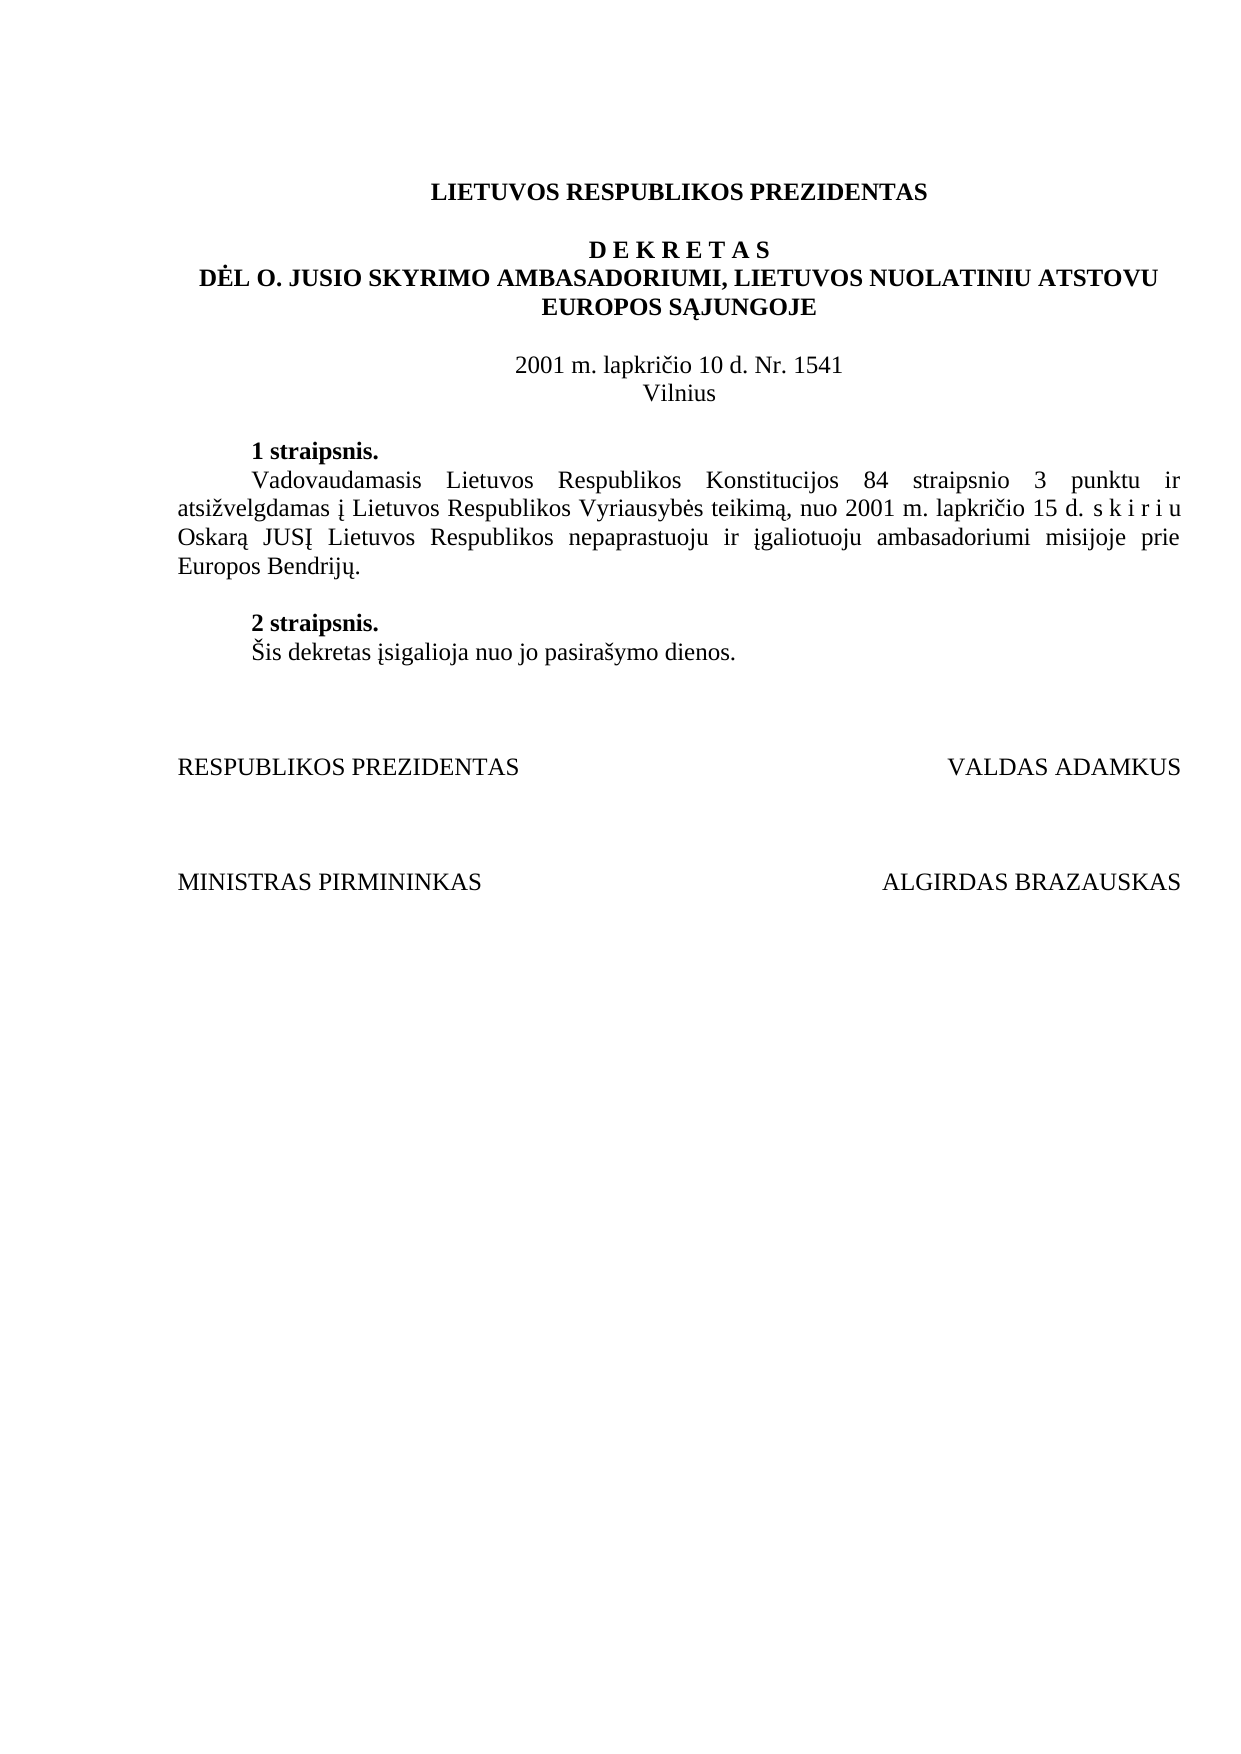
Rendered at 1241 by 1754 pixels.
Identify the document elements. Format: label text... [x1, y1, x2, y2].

text Vadovaudamasis Lietuvos Respublikos Konstitucijos 84 straipsnio 3 punktu ir atsižvelgdamas į Lietuvos Respublikos Vyriausybės teikimą, nuo 2001 m. lapkričio 15 d. skiriu Oskarą JUSĮ Lietuvos Respublikos nepaprastuoju ir įgaliotuoju ambasadoriumi misijoje prie Europos Bendrijų. [177, 465, 1181, 580]
text 1 straipsnis. [177, 436, 1181, 465]
text 2 straipsnis. [177, 608, 1181, 637]
text MINISTRAS PIRMININKAS ALGIRDAS BRAZAUSKAS [177, 867, 1181, 896]
text Vilnius [177, 378, 1181, 407]
text 2001 m. lapkričio 10 d. Nr. 1541 [177, 350, 1181, 378]
text LIETUVOS RESPUBLIKOS PREZIDENTAS [177, 177, 1181, 206]
text RESPUBLIKOS PREZIDENTAS VALDAS ADAMKUS [177, 752, 1181, 781]
text DĖL O. JUSIO SKYRIMO AMBASADORIUMI, LIETUVOS NUOLATINIU ATSTOVU EUROPOS SĄJUNGOJE [177, 263, 1181, 321]
text Šis dekretas įsigalioja nuo jo pasirašymo dienos. [177, 637, 1181, 666]
text D E K R E T A S [177, 235, 1181, 263]
